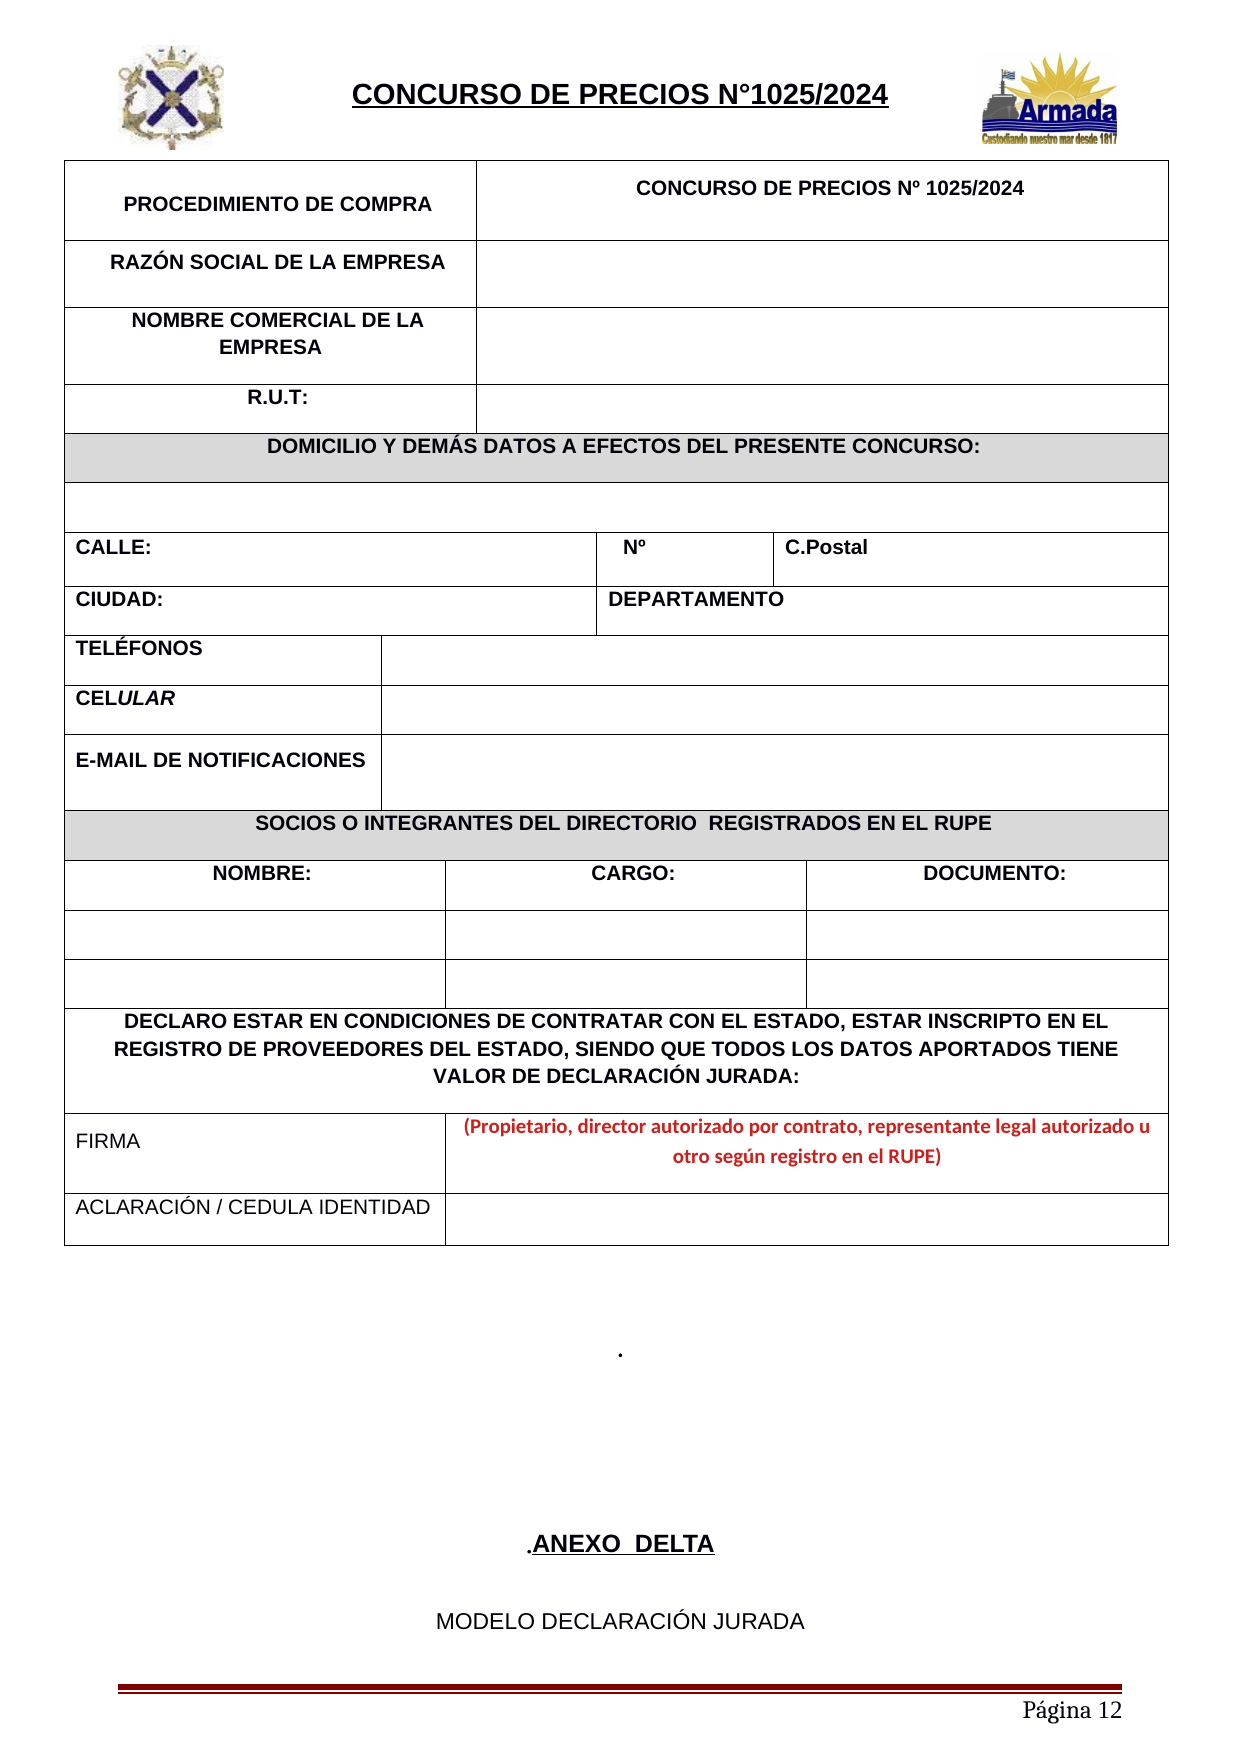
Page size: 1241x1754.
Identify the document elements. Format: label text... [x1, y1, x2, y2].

table_cell [477, 308, 1168, 383]
table_cell CELULAR [65, 686, 381, 734]
table_cell CONCURSO DE PRECIOS Nº 1025/2024 [477, 161, 1168, 240]
subtitle ANEXO DELTA [118, 1529, 1122, 1558]
text MODELO DECLARACIÓN JURADA [118, 1608, 1122, 1634]
picture [118, 45, 224, 150]
table_cell [807, 960, 1168, 1008]
table_cell [65, 911, 445, 959]
table_cell [65, 960, 445, 1008]
table_cell PROCEDIMIENTO DE COMPRA [65, 161, 476, 240]
table_cell DOCUMENTO: [807, 861, 1168, 909]
table_cell RAZÓN SOCIAL DE LA EMPRESA [65, 241, 476, 307]
table_cell CALLE: [65, 533, 596, 586]
table_cell [446, 1194, 1168, 1245]
table_cell [382, 686, 1168, 734]
table_cell [446, 911, 806, 959]
table_cell R.U.T: [65, 385, 476, 433]
table_cell CIUDAD: [65, 587, 596, 635]
table_cell FIRMA [65, 1114, 445, 1193]
table_cell DOMICILIO Y DEMÁS DATOS A EFECTOS DEL PRESENTE CONCURSO: [65, 434, 1168, 482]
table_cell E-MAIL DE NOTIFICACIONES [65, 735, 381, 809]
table_cell Nº [597, 533, 773, 586]
table_cell [382, 636, 1168, 684]
table_cell C.Postal [774, 533, 1168, 586]
table_cell ACLARACIÓN / CEDULA IDENTIDAD [65, 1194, 445, 1245]
table_cell TELÉFONOS [65, 636, 381, 684]
table_cell [446, 960, 806, 1008]
table_cell [807, 911, 1168, 959]
table_cell SOCIOS O INTEGRANTES DEL DIRECTORIO REGISTRADOS EN EL RUPE [65, 811, 1168, 860]
table_cell NOMBRE: [65, 861, 445, 909]
table_cell DEPARTAMENTO [597, 587, 1168, 635]
table_cell [382, 735, 1168, 809]
picture [982, 51, 1117, 144]
table_cell (Propietario, director autorizado por contrato, representante legal autorizado u otro según registro en el RUPE) [446, 1114, 1168, 1193]
table_cell CARGO: [446, 861, 806, 909]
table_cell [65, 483, 1168, 532]
table_cell [477, 385, 1168, 433]
table_cell DECLARO ESTAR EN CONDICIONES DE CONTRATAR CON EL ESTADO, ESTAR INSCRIPTO EN EL REGISTRO DE PROVEEDORES DEL ESTADO, SIENDO QUE TODOS LOS DATOS APORTADOS TIENE VALOR DE DECLARACIÓN JURADA: [65, 1009, 1168, 1113]
table_cell [477, 241, 1168, 307]
table_cell NOMBRE COMERCIAL DE LA EMPRESA [65, 308, 476, 383]
